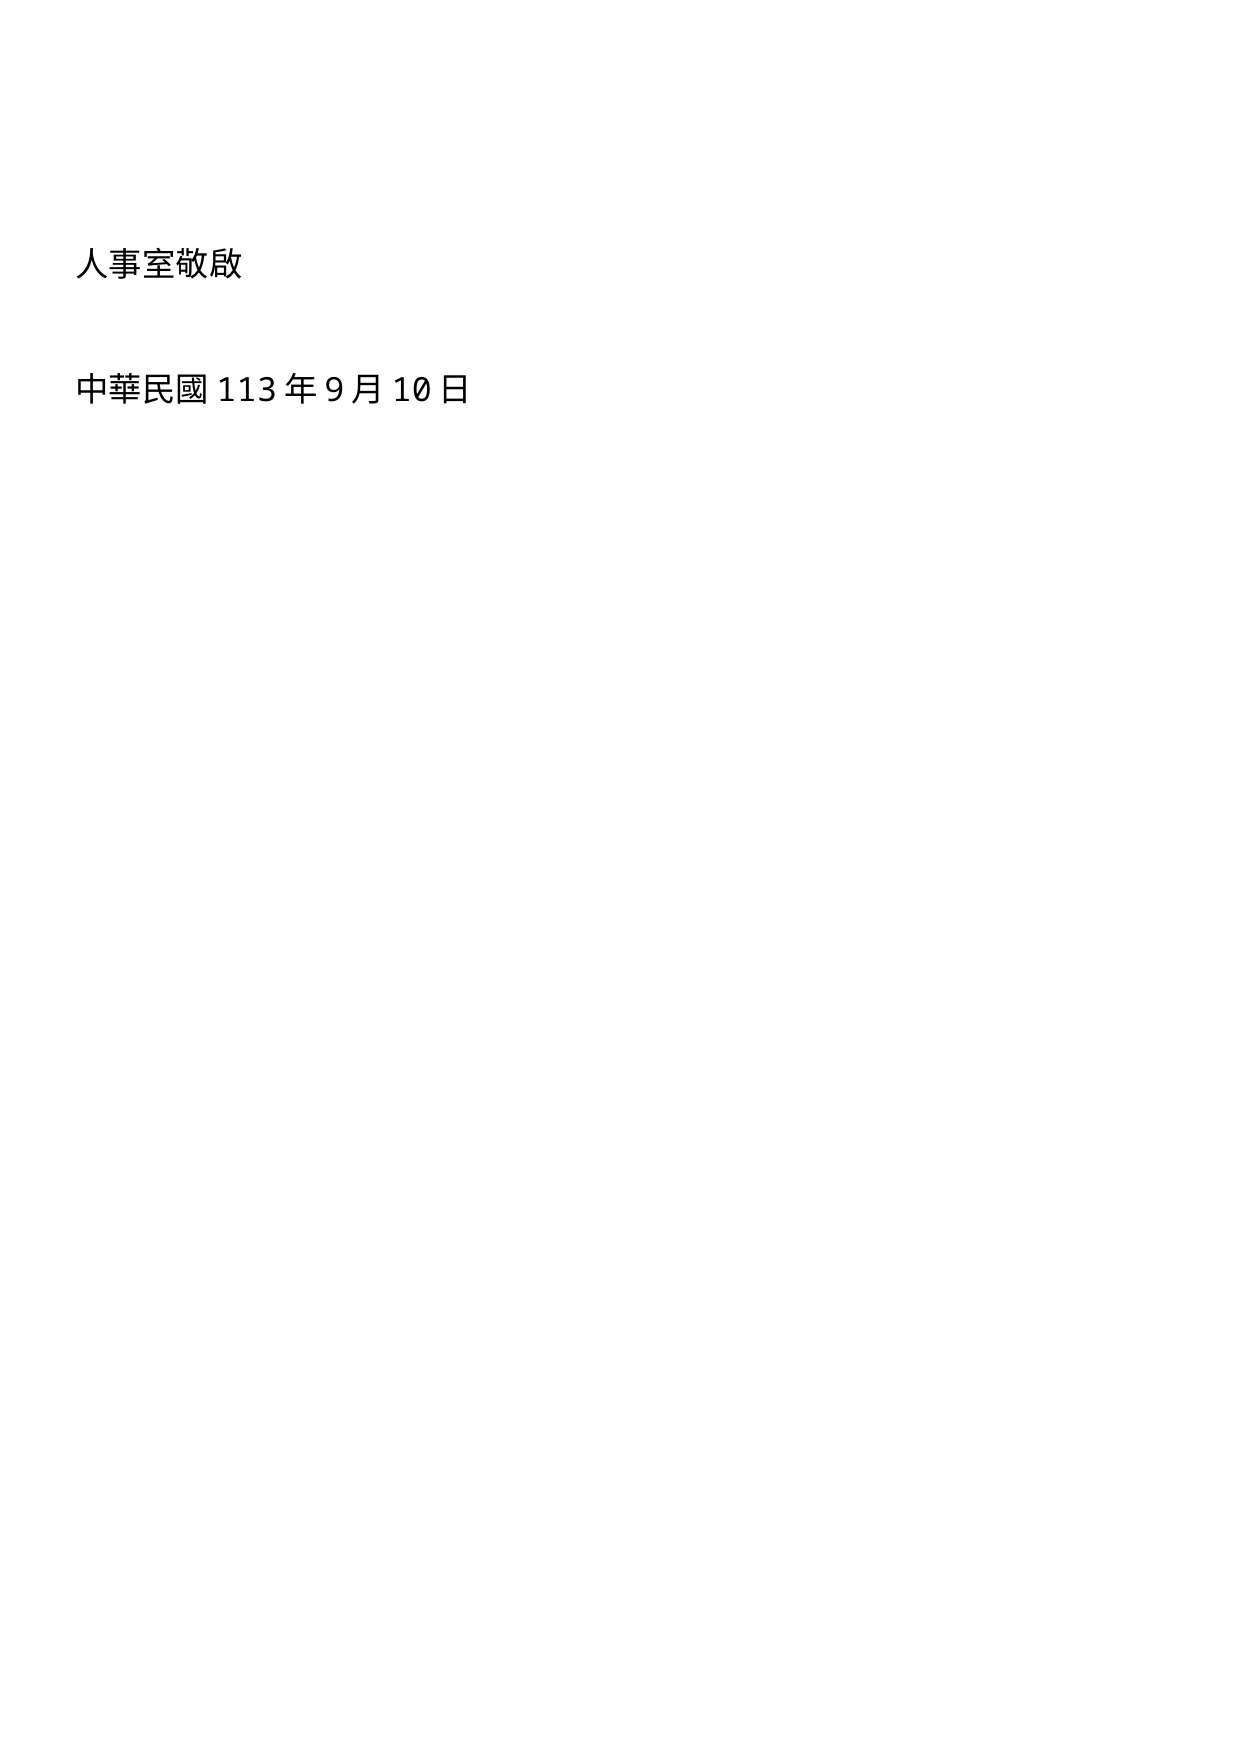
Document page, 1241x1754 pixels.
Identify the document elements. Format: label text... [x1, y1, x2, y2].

text 人事室敬啟 [75, 158, 1181, 283]
text 中華民國113年9月10日 [75, 346, 1181, 408]
